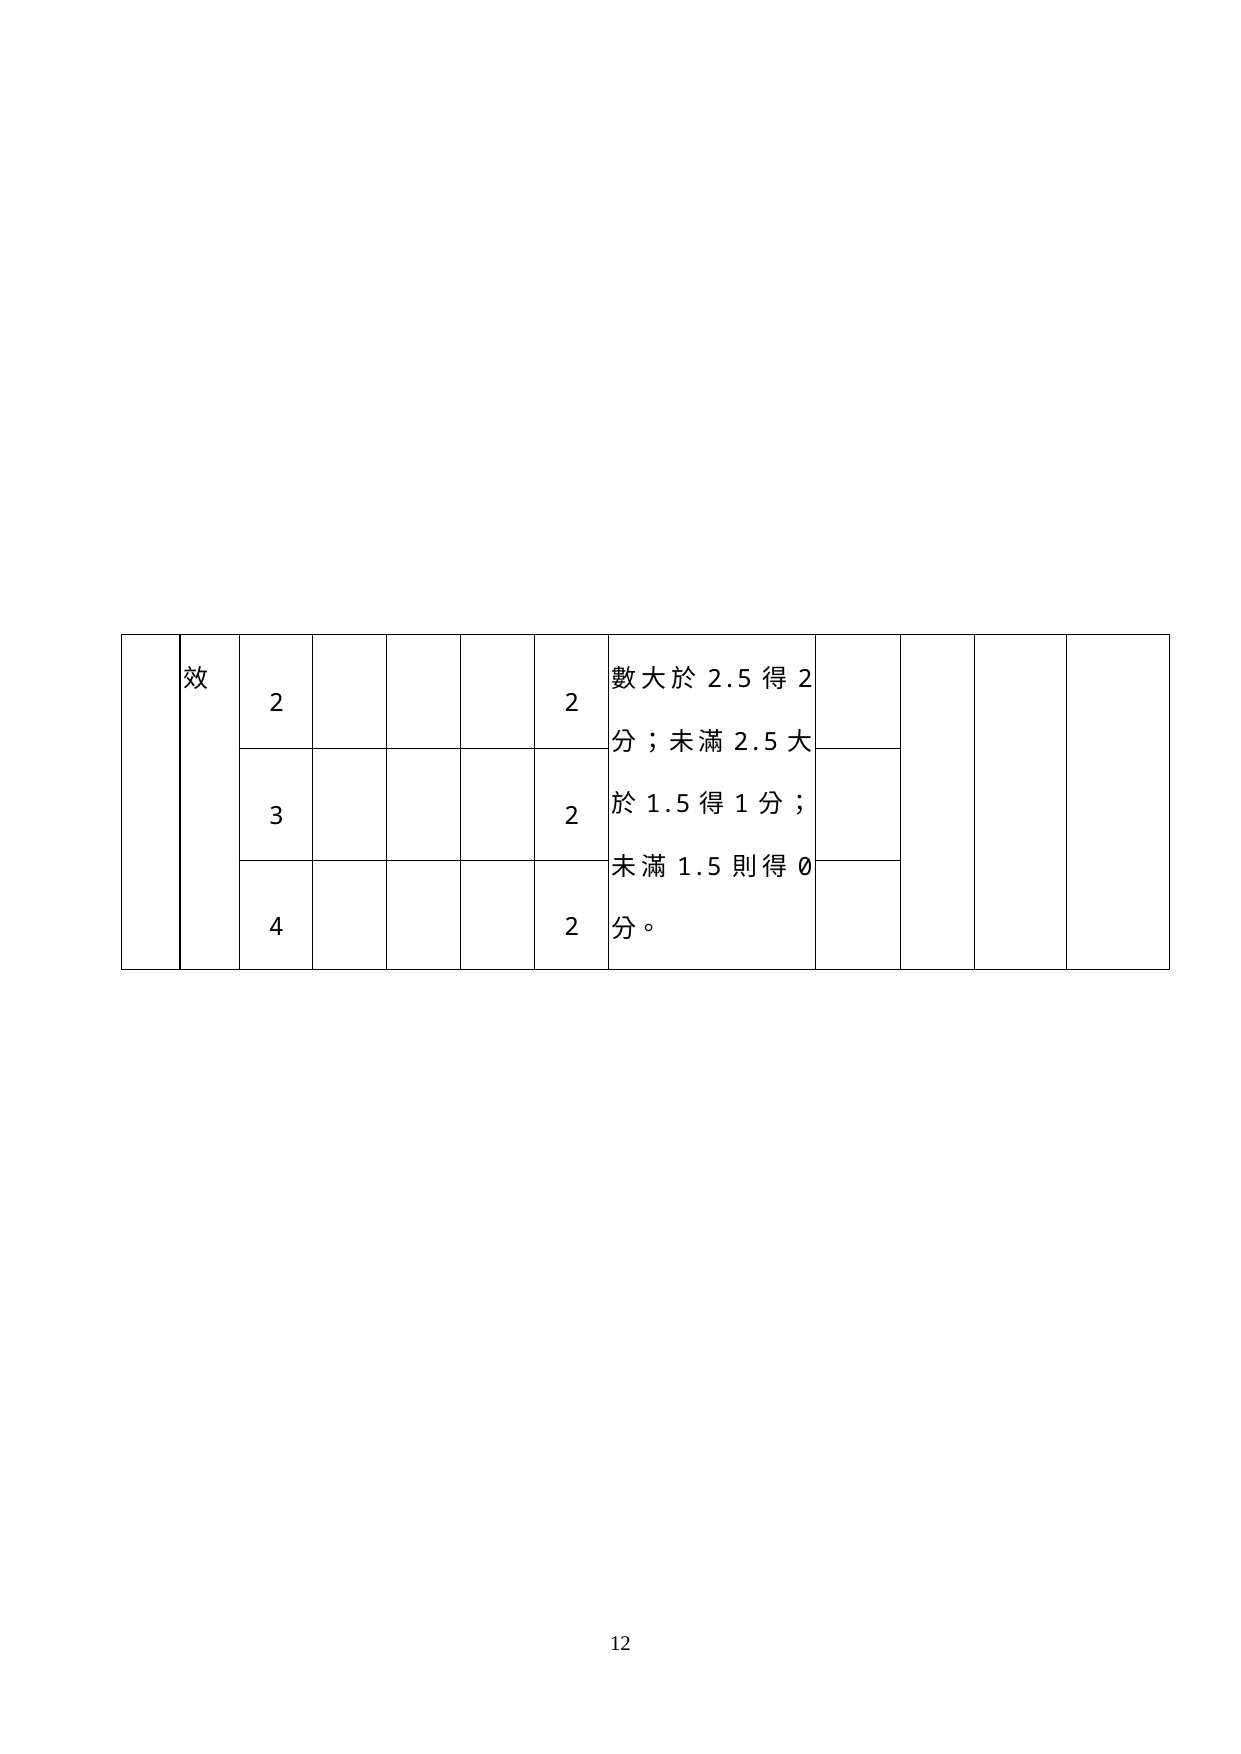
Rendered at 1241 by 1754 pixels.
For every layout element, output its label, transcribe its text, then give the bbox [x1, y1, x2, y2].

table_cell [387, 861, 460, 969]
table_cell 數大於2.5得2分；未滿2.5大於1.5得1分；未滿1.5則得0分。 [609, 635, 815, 969]
table_cell [816, 861, 900, 969]
table_cell 2 [535, 635, 608, 748]
table_cell [313, 635, 386, 748]
table_cell [313, 861, 386, 969]
table_cell [461, 749, 534, 860]
table_cell [1067, 635, 1169, 969]
table_cell [975, 635, 1066, 969]
table_cell 2 [535, 861, 608, 969]
table_cell [901, 635, 974, 969]
table_cell [816, 749, 900, 860]
table_cell [387, 749, 460, 860]
table_cell [387, 635, 460, 748]
table_cell 效 [181, 635, 239, 969]
table_cell [461, 635, 534, 748]
table_cell 3 [240, 749, 312, 860]
table_cell [816, 635, 900, 748]
table_cell 4 [240, 861, 312, 969]
table_cell [461, 861, 534, 969]
table_cell 2 [240, 635, 312, 748]
table_cell [122, 635, 179, 969]
table_cell 2 [535, 749, 608, 860]
table_cell [313, 749, 386, 860]
